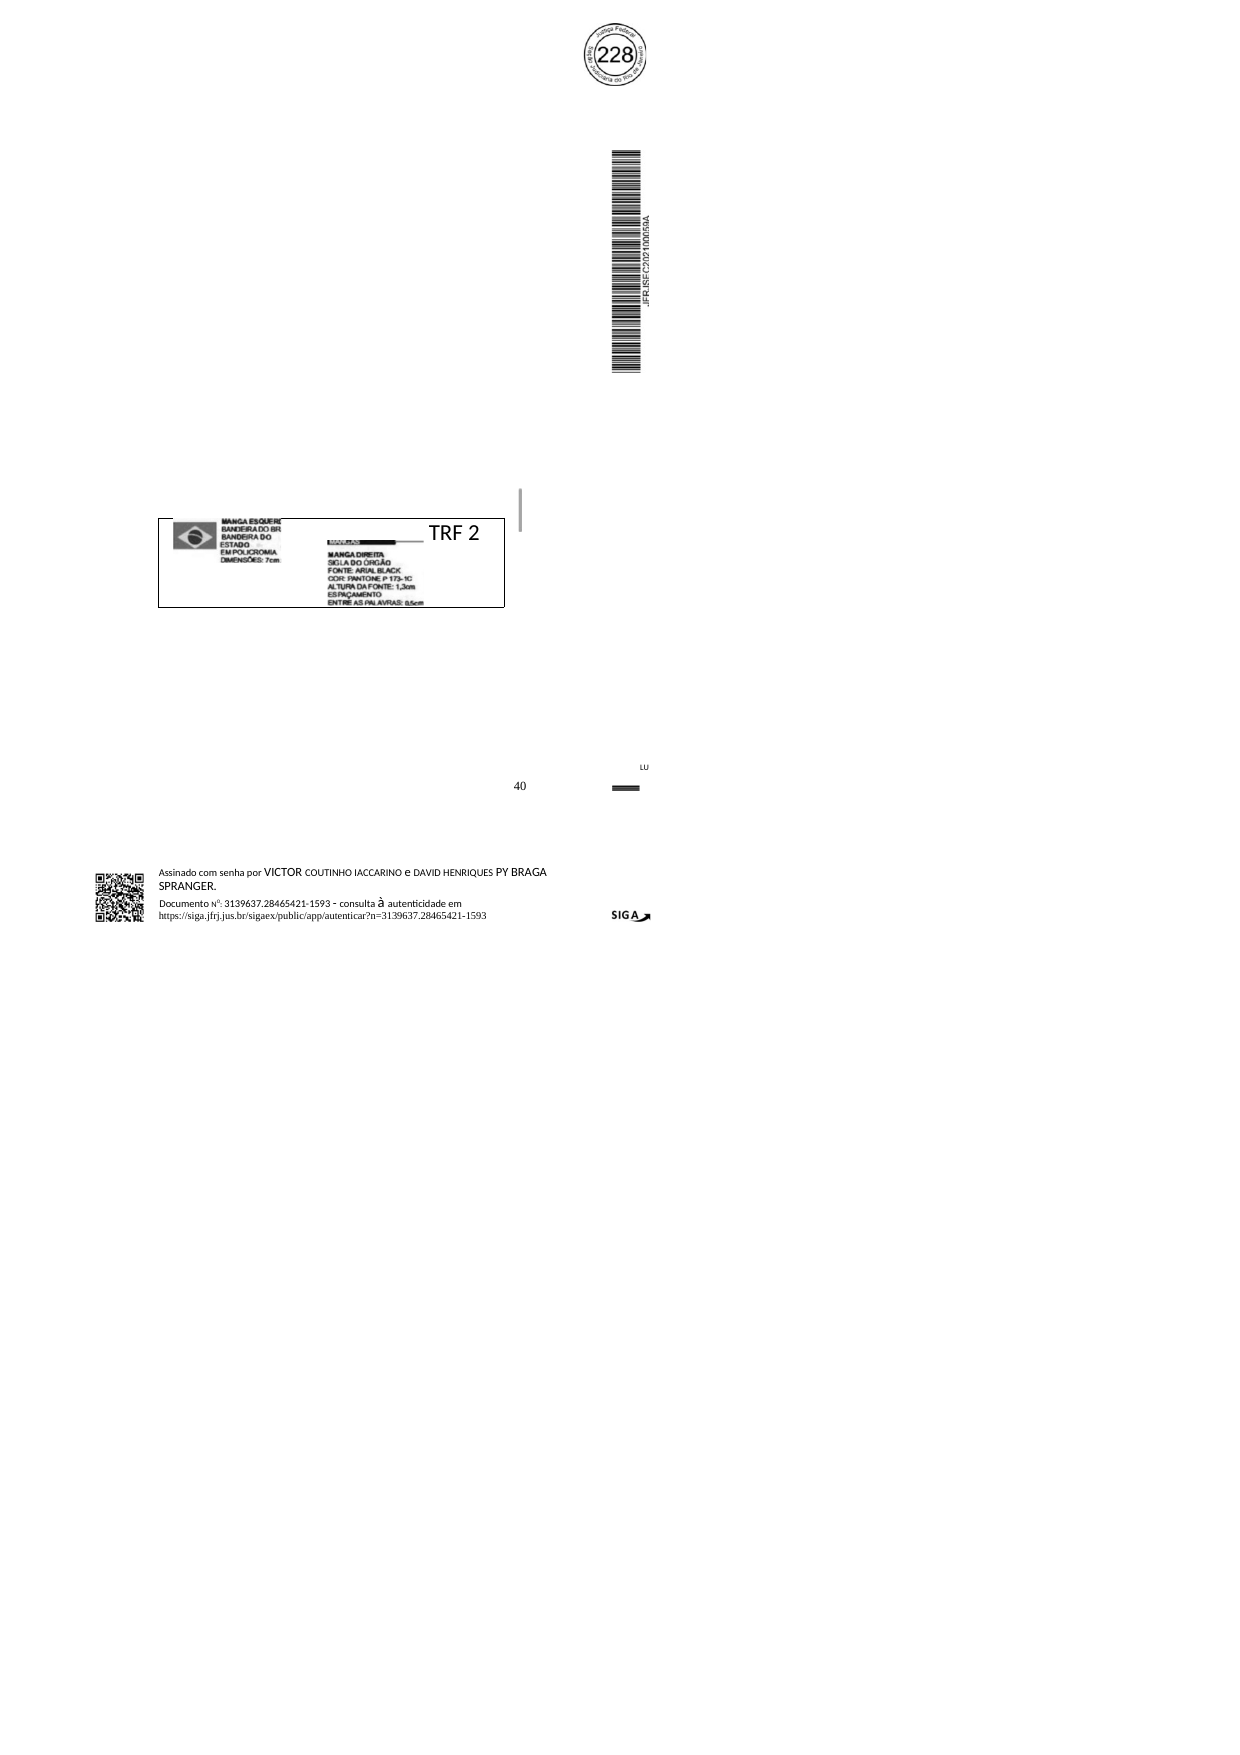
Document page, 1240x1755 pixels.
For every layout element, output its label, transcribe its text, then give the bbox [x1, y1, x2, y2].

table_header [511, 488, 522, 607]
table_header [159, 519, 281, 607]
table_header TRF 2 [281, 519, 504, 607]
table_header [158, 488, 511, 607]
